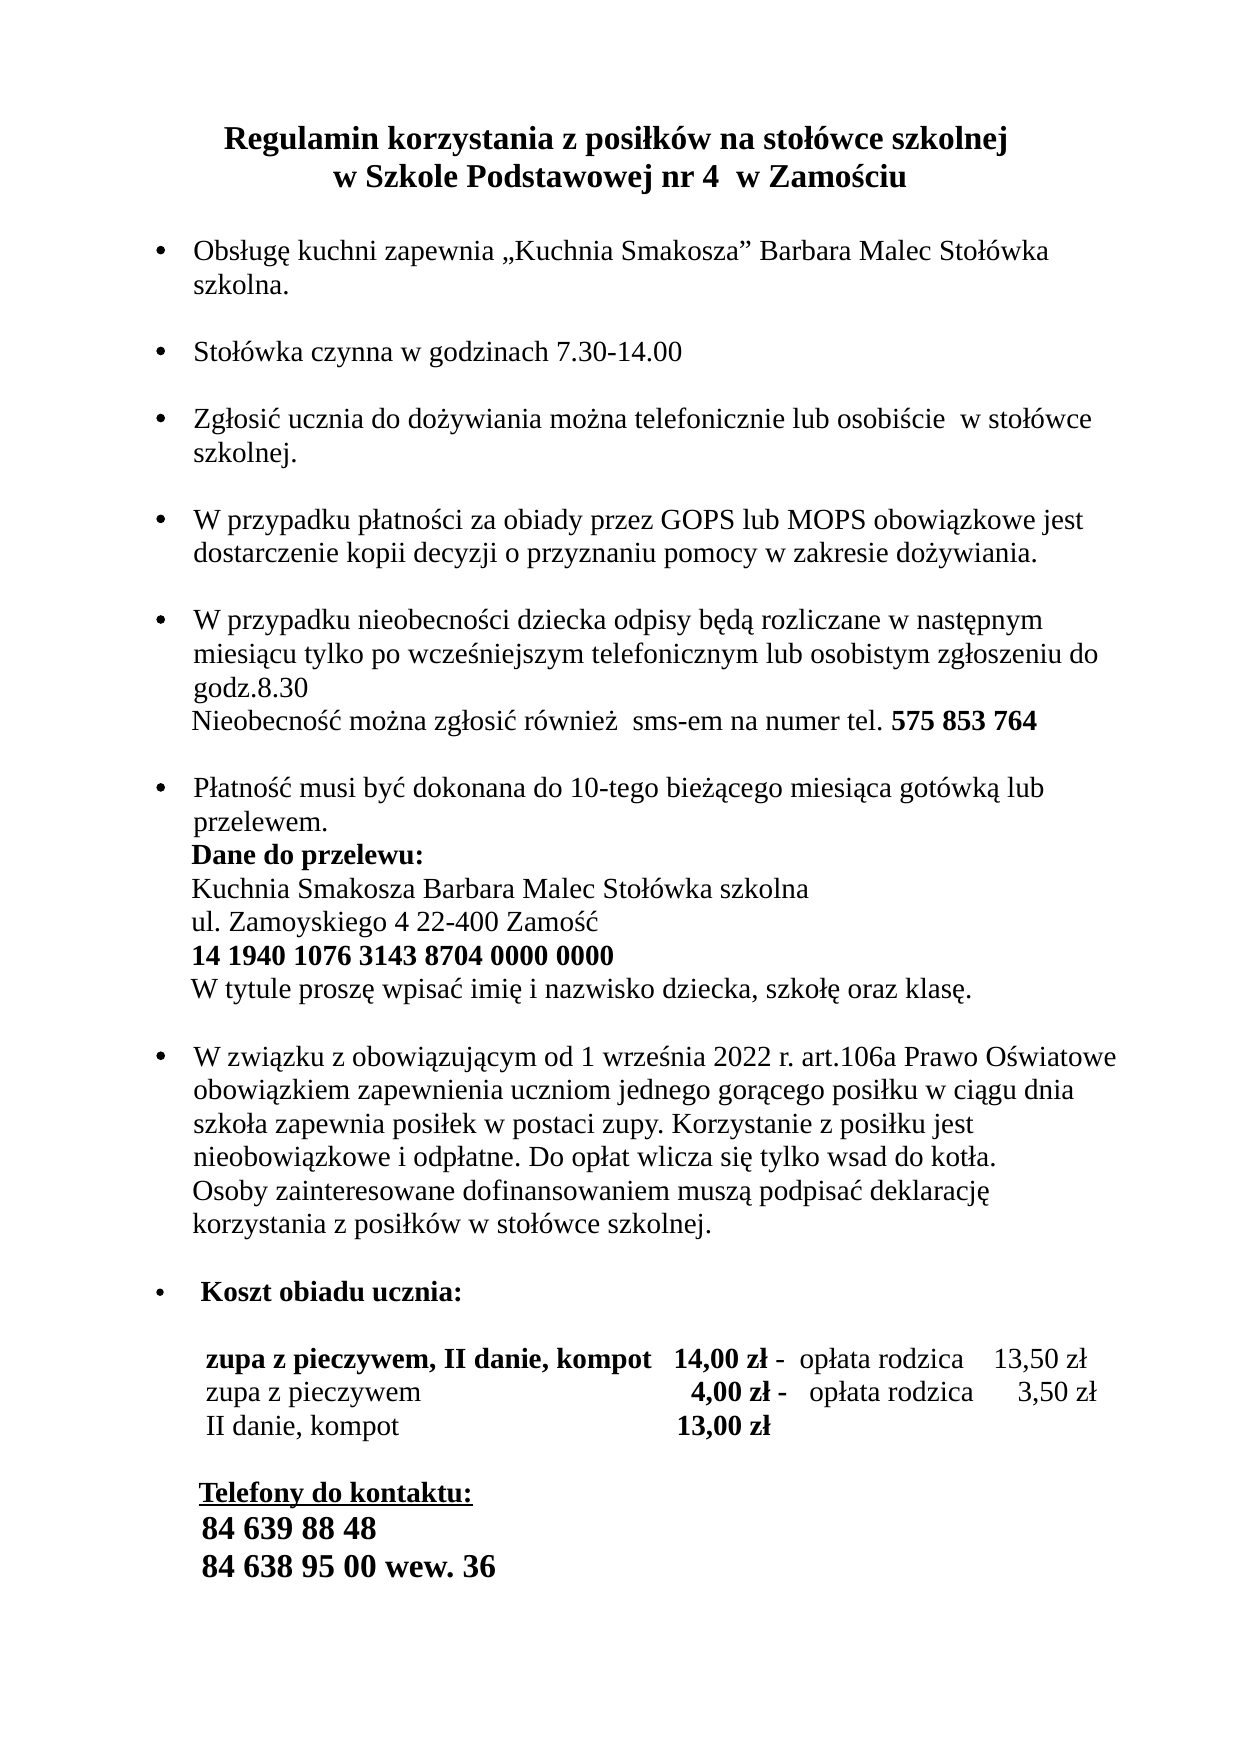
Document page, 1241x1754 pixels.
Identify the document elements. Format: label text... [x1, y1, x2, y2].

text 14 1940 1076 3143 8704 0000 0000 [118, 938, 1122, 972]
list Zgłosić ucznia do dożywiania można telefonicznie lub osobiście w stołówce szkolnej. [156, 401, 1122, 468]
list Stołówka czynna w godzinach 7.30-14.00 [156, 334, 1122, 367]
list W przypadku nieobecności dziecka odpisy będą rozliczane w następnym miesiącu tylko po wcześniejszym telefonicznym lub osobistym zgłoszeniu do godz.8.30 [156, 602, 1122, 703]
text II danie, kompot 13,00 zł [118, 1408, 1122, 1441]
text zupa z pieczywem, II danie, kompot 14,00 zł - opłata rodzica 13,50 zł [118, 1341, 1122, 1374]
text Kuchnia Smakosza Barbara Malec Stołówka szkolna [118, 871, 1122, 904]
text ul. Zamoyskiego 4 22-400 Zamość [118, 904, 1122, 938]
text zupa z pieczywem 4,00 zł - opłata rodzica 3,50 zł [118, 1374, 1122, 1408]
text 84 638 95 00 wew. 36 [118, 1547, 1122, 1585]
text Nieobecność można zgłosić również sms-em na numer tel. 575 853 764 [118, 703, 1122, 737]
list W związku z obowiązującym od 1 września 2022 r. art.106a Prawo Oświatowe obowiązkiem zapewnienia uczniom jednego gorącego posiłku w ciągu dnia szkoła zapewnia posiłek w postaci zupy. Korzystanie z posiłku jest nieobowiązkowe i odpłatne. Do opłat wlicza się tylko wsad do kotła. [156, 1039, 1122, 1173]
text W tytule proszę wpisać imię i nazwisko dziecka, szkołę oraz klasę. [118, 972, 1122, 1005]
text 84 639 88 48 [118, 1508, 1122, 1547]
list Płatność musi być dokonana do 10-tego bieżącego miesiąca gotówką lub przelewem. [156, 770, 1122, 837]
list Koszt obiadu ucznia: [156, 1274, 1122, 1307]
text Dane do przelewu: [118, 837, 1122, 871]
text Regulamin korzystania z posiłków na stołówce szkolnej w Szkole Podstawowej nr 4 w Zamościu [118, 118, 1122, 195]
list Obsługę kuchni zapewnia „Kuchnia Smakosza” Barbara Malec Stołówka szkolna. [156, 233, 1122, 300]
text Osoby zainteresowane dofinansowaniem muszą podpisać deklarację korzystania z posiłków w stołówce szkolnej. [192, 1173, 1122, 1240]
list W przypadku płatności za obiady przez GOPS lub MOPS obowiązkowe jest dostarczenie kopii decyzji o przyznaniu pomocy w zakresie dożywiania. [156, 502, 1122, 569]
text Telefony do kontaktu: [118, 1475, 1122, 1508]
